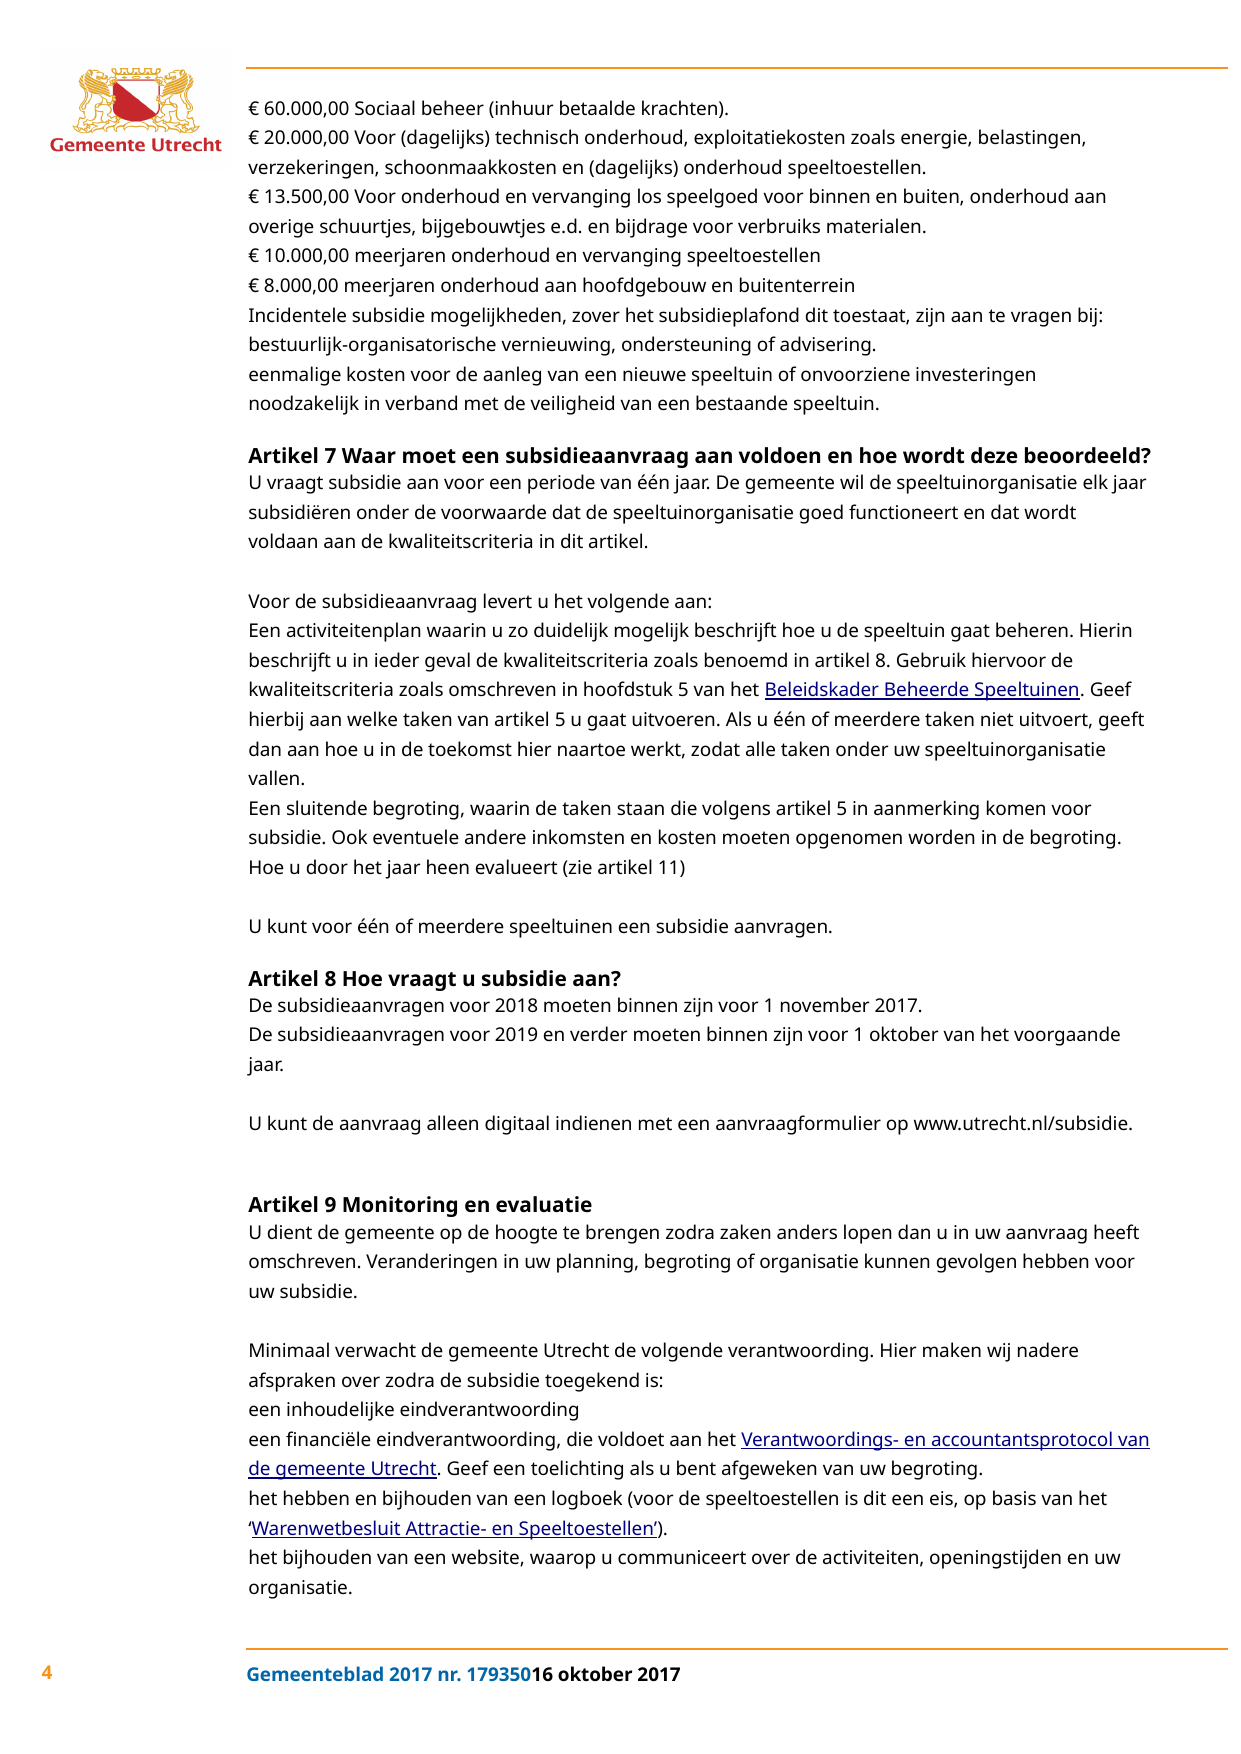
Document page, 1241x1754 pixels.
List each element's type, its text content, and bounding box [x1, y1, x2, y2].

text het bijhouden van een website, waarop u communiceert over de activiteiten, openingstijden en uw organisatie. [248, 1544, 1152, 1599]
picture [41, 47, 231, 172]
text € 13.500,00 Voor onderhoud en vervanging los speelgoed voor binnen en buiten, onderhoud aan overige schuurtjes, bijgebouwtjes e.d. en bijdrage voor verbruiks materialen. [248, 183, 1152, 239]
text Artikel 8 Hoe vraagt u subsidie aan? [248, 964, 1152, 992]
text Artikel 9 Monitoring en evaluatie [248, 1190, 1152, 1219]
text Artikel 7 Waar moet een subsidieaanvraag aan voldoen en hoe wordt deze beoordeeld? [248, 441, 1152, 469]
text Een sluitende begroting, waarin de taken staan die volgens artikel 5 in aanmerking komen voor subsidie. Ook eventuele andere inkomsten en kosten moeten opgenomen worden in de begroting. [248, 795, 1152, 850]
text U vraagt subsidie aan voor een periode van één jaar. De gemeente wil de speeltuinorganisatie elk jaar subsidiëren onder de voorwaarde dat de speeltuinorganisatie goed functioneert en dat wordt voldaan aan de kwaliteitscriteria in dit artikel. [248, 469, 1152, 554]
text bestuurlijk-organisatorische vernieuwing, ondersteuning of advisering. [248, 331, 1152, 357]
text € 10.000,00 meerjaren onderhoud en vervanging speeltoestellen [248, 243, 1152, 268]
text een financiële eindverantwoording, die voldoet aan het Verantwoordings- en accountantsprotocol van de gemeente Utrecht. Geef een toelichting als u bent afgeweken van uw begroting. [248, 1426, 1152, 1481]
text Hoe u door het jaar heen evalueert (zie artikel 11) [248, 854, 1152, 880]
text Een activiteitenplan waarin u zo duidelijk mogelijk beschrijft hoe u de speeltuin gaat beheren. Hierin beschrijft u in ieder geval de kwaliteitscriteria zoals benoemd in artikel 8. Gebruik hiervoor de kwaliteitscriteria zoals omschreven in hoofdstuk 5 van het Beleidskader Beheerde Speeltuinen. Geef hierbij aan welke taken van artikel 5 u gaat uitvoeren. Als u één of meerdere taken niet uitvoert, geeft dan aan hoe u in de toekomst hier naartoe werkt, zodat alle taken onder uw speeltuinorganisatie vallen. [248, 617, 1152, 791]
text het hebben en bijhouden van een logboek (voor de speeltoestellen is dit een eis, op basis van het ‘Warenwetbesluit Attractie- en Speeltoestellen’). [248, 1485, 1152, 1540]
text Minimaal verwacht de gemeente Utrecht de volgende verantwoording. Hier maken wij nadere afspraken over zodra de subsidie toegekend is: [248, 1337, 1152, 1392]
text € 8.000,00 meerjaren onderhoud aan hoofdgebouw en buitenterrein [248, 272, 1152, 298]
text € 20.000,00 Voor (dagelijks) technisch onderhoud, exploitatiekosten zoals energie, belastingen, verzekeringen, schoonmaakkosten en (dagelijks) onderhoud speeltoestellen. [248, 124, 1152, 180]
text U kunt voor één of meerdere speeltuinen een subsidie aanvragen. [248, 913, 1152, 939]
text U dient de gemeente op de hoogte te brengen zodra zaken anders lopen dan u in uw aanvraag heeft omschreven. Veranderingen in uw planning, begroting of organisatie kunnen gevolgen hebben voor uw subsidie. [248, 1219, 1152, 1304]
text De subsidieaanvragen voor 2019 en verder moeten binnen zijn voor 1 oktober van het voorgaande jaar. [248, 1022, 1152, 1077]
text een inhoudelijke eindverantwoording [248, 1396, 1152, 1422]
text Incidentele subsidie mogelijkheden, zover het subsidieplafond dit toestaat, zijn aan te vragen bij: [248, 302, 1152, 328]
text Voor de subsidieaanvraag levert u het volgende aan: [248, 588, 1152, 613]
text eenmalige kosten voor de aanleg van een nieuwe speeltuin of onvoorziene investeringen noodzakelijk in verband met de veiligheid van een bestaande speeltuin. [248, 361, 1152, 416]
text De subsidieaanvragen voor 2018 moeten binnen zijn voor 1 november 2017. [248, 992, 1152, 1018]
text U kunt de aanvraag alleen digitaal indienen met een aanvraagformulier op www.utrecht.nl/subsidie. [248, 1110, 1152, 1136]
text € 60.000,00 Sociaal beheer (inhuur betaalde krachten). [248, 95, 1152, 121]
